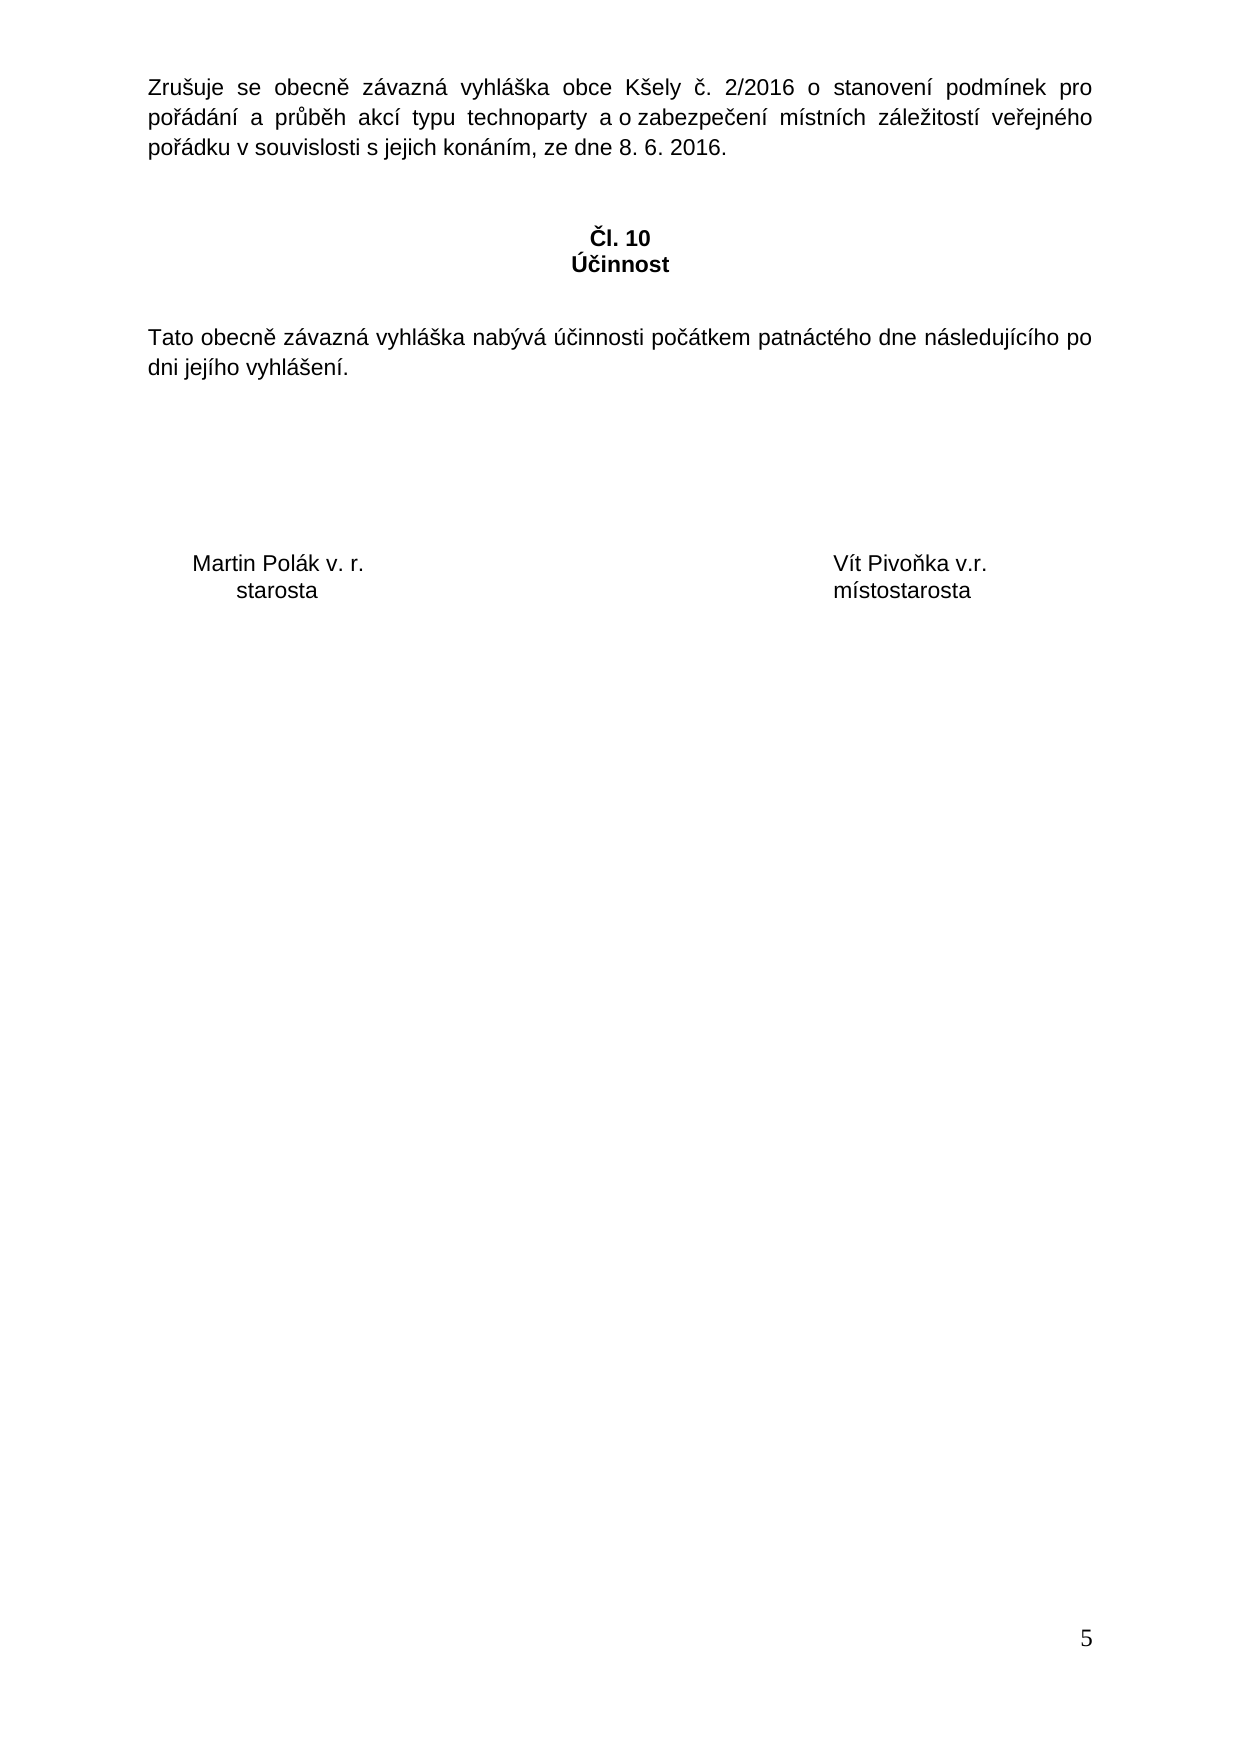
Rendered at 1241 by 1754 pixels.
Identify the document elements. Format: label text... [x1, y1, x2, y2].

text Účinnost [148, 251, 1093, 277]
text starosta místostarosta [148, 577, 1093, 603]
text Tato obecně závazná vyhláška nabývá účinnosti počátkem patnáctého dne následujícího po dni jejího vyhlášení. [148, 324, 1093, 381]
text Zrušuje se obecně závazná vyhláška obce Kšely č. 2/2016 o stanovení podmínek pro pořádání a průběh akcí typu technoparty a o zabezpečení místních záležitostí veřejného pořádku v souvislosti s jejich konáním, ze dne 8. 6. 2016. [148, 74, 1093, 161]
text Martin Polák v. r. Vít Pivoňka v.r. [148, 550, 1093, 577]
text Čl. 10 [148, 225, 1093, 251]
